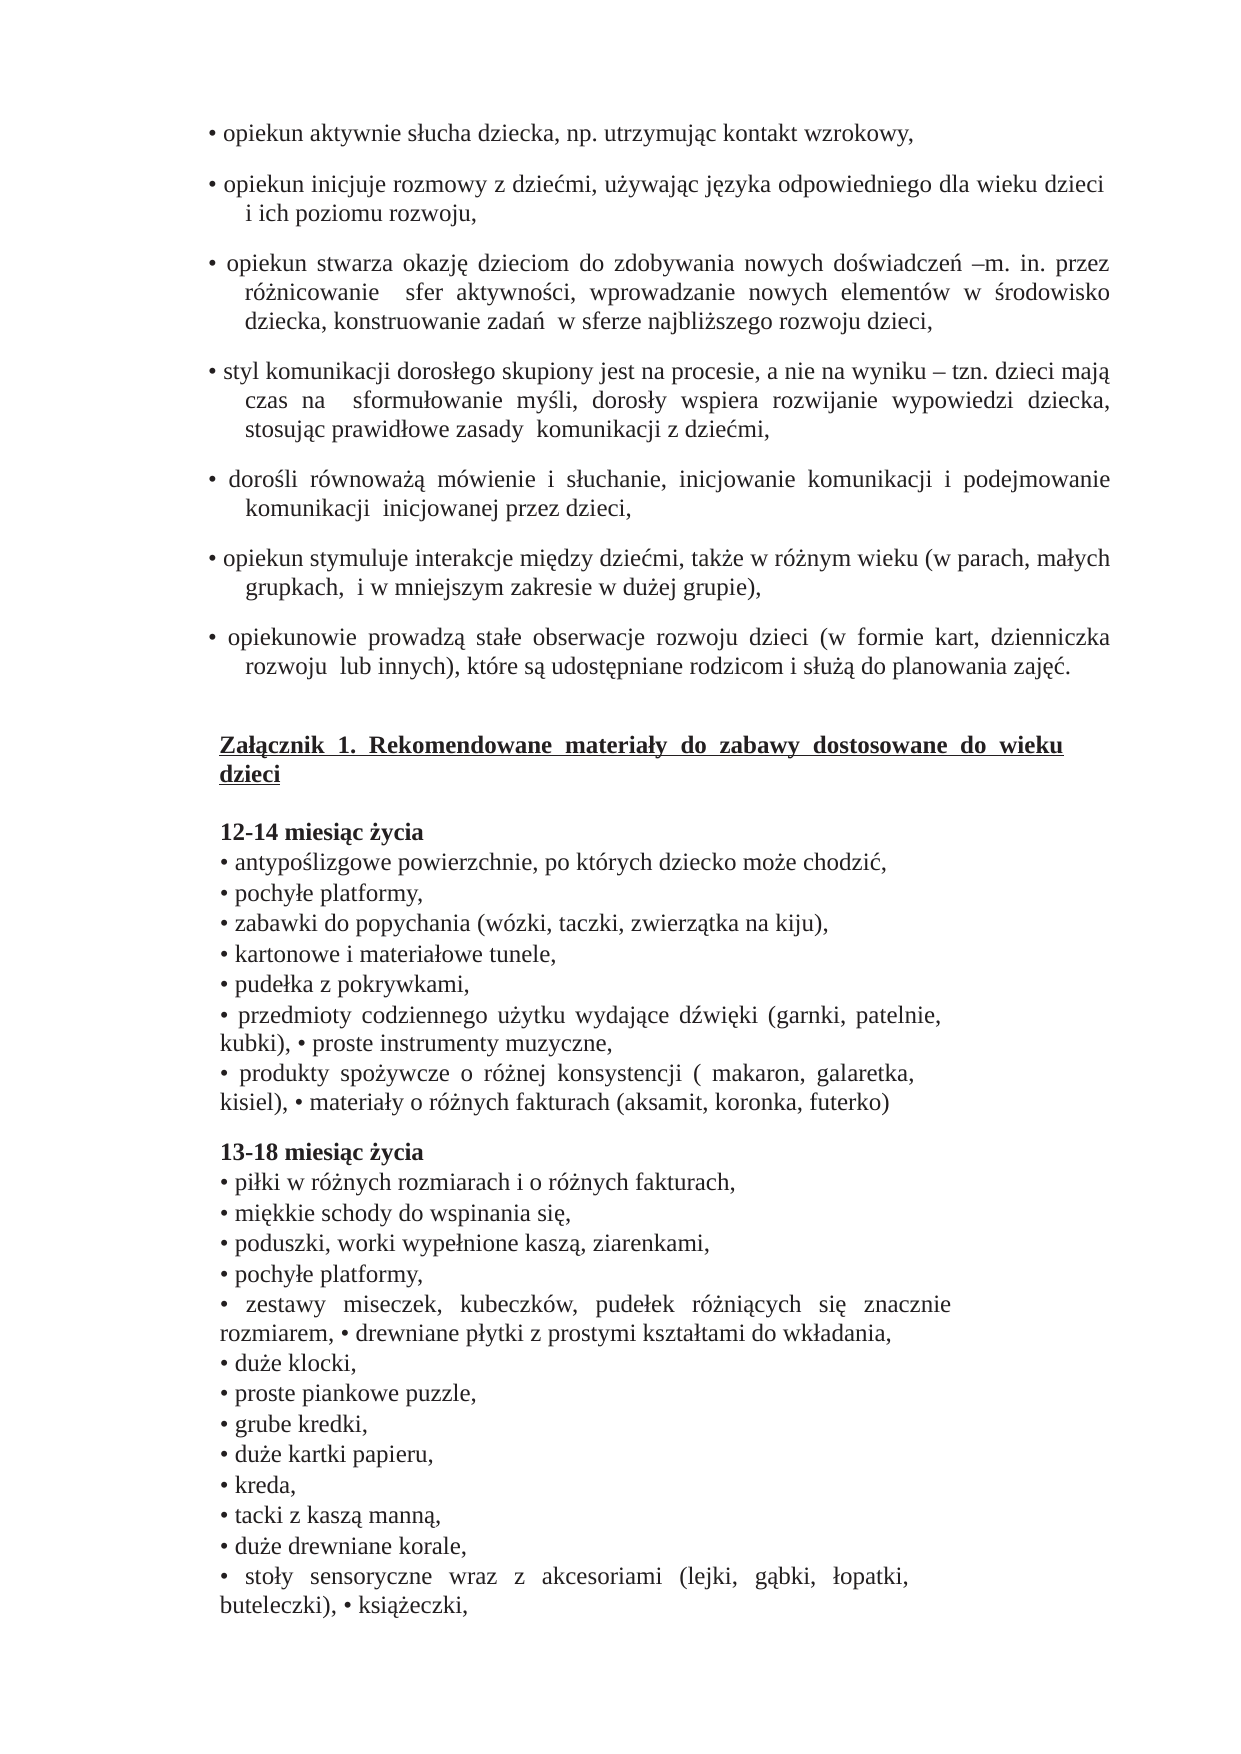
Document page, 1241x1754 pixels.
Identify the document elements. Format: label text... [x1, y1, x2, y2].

text • produkty spożywcze o różnej konsystencji ( makaron, galaretka, kisiel), • materiały o różnych fakturach (aksamit, koronka, futerko) [219, 1058, 915, 1115]
text • pochyłe platformy, [219, 878, 1122, 906]
text • zabawki do popychania (wózki, taczki, zwierzątka na kiju), [219, 908, 1122, 937]
text • przedmioty codziennego użytku wydające dźwięki (garnki, patelnie, kubki), • proste instrumenty muzyczne, [219, 1000, 942, 1057]
text • miękkie schody do wspinania się, [219, 1198, 1122, 1227]
text • duże klocki, [219, 1348, 1122, 1377]
text • antypoślizgowe powierzchnie, po których dziecko może chodzić, [219, 847, 1122, 876]
text • proste piankowe puzzle, [219, 1378, 1122, 1407]
text dzieci [219, 756, 1064, 787]
text • tacki z kaszą manną, [219, 1500, 1122, 1529]
text Załącznik 1. Rekomendowane materiały do zabawy dostosowane do wieku [219, 730, 1064, 755]
text • stoły sensoryczne wraz z akcesoriami (lejki, gąbki, łopatki, buteleczki), • książeczki, [219, 1561, 910, 1619]
text • opiekun stymuluje interakcje między dziećmi, także w różnym wieku (w parach, małych grupkach, i w mniejszym zakresie w dużej grupie), [208, 543, 1111, 601]
text • kartonowe i materiałowe tunele, [219, 939, 1122, 967]
text • pudełka z pokrywkami, [219, 969, 1122, 998]
text • opiekun stwarza okazję dzieciom do zdobywania nowych doświadczeń –m. in. przez różnicowanie sfer aktywności, wprowadzanie nowych elementów w środowisko dziecka, konstruowanie zadań w sferze najbliższego rozwoju dzieci, [208, 248, 1111, 335]
text 12-14 miesiąc życia [220, 817, 1122, 845]
text • poduszki, worki wypełnione kaszą, ziarenkami, [219, 1228, 1122, 1257]
text • pochyłe platformy, [219, 1259, 1122, 1288]
text • grube kredki, [219, 1409, 1122, 1438]
text • kreda, [219, 1470, 1122, 1499]
text • opiekun aktywnie słucha dziecka, np. utrzymując kontakt wzrokowy, [208, 118, 1122, 147]
text • duże kartki papieru, [219, 1439, 1122, 1468]
text • dorośli równoważą mówienie i słuchanie, inicjowanie komunikacji i podejmowanie komunikacji inicjowanej przez dzieci, [208, 464, 1111, 522]
text • duże drewniane korale, [219, 1531, 1122, 1560]
text 13-18 miesiąc życia [220, 1137, 1122, 1166]
text • opiekun inicjuje rozmowy z dziećmi, używając języka odpowiedniego dla wieku dzieci i ich poziomu rozwoju, [208, 169, 1106, 227]
text • styl komunikacji dorosłego skupiony jest na procesie, a nie na wyniku – tzn. dzieci mają czas na sformułowanie myśli, dorosły wspiera rozwijanie wypowiedzi dziecka, stosując prawidłowe zasady komunikacji z dziećmi, [208, 356, 1111, 443]
text • opiekunowie prowadzą stałe obserwacje rozwoju dzieci (w formie kart, dzienniczka rozwoju lub innych), które są udostępniane rodzicom i służą do planowania zajęć. [208, 622, 1111, 680]
text • zestawy miseczek, kubeczków, pudełek różniących się znacznie rozmiarem, • drewniane płytki z prostymi kształtami do wkładania, [219, 1289, 952, 1347]
text • piłki w różnych rozmiarach i o różnych fakturach, [219, 1167, 1122, 1196]
